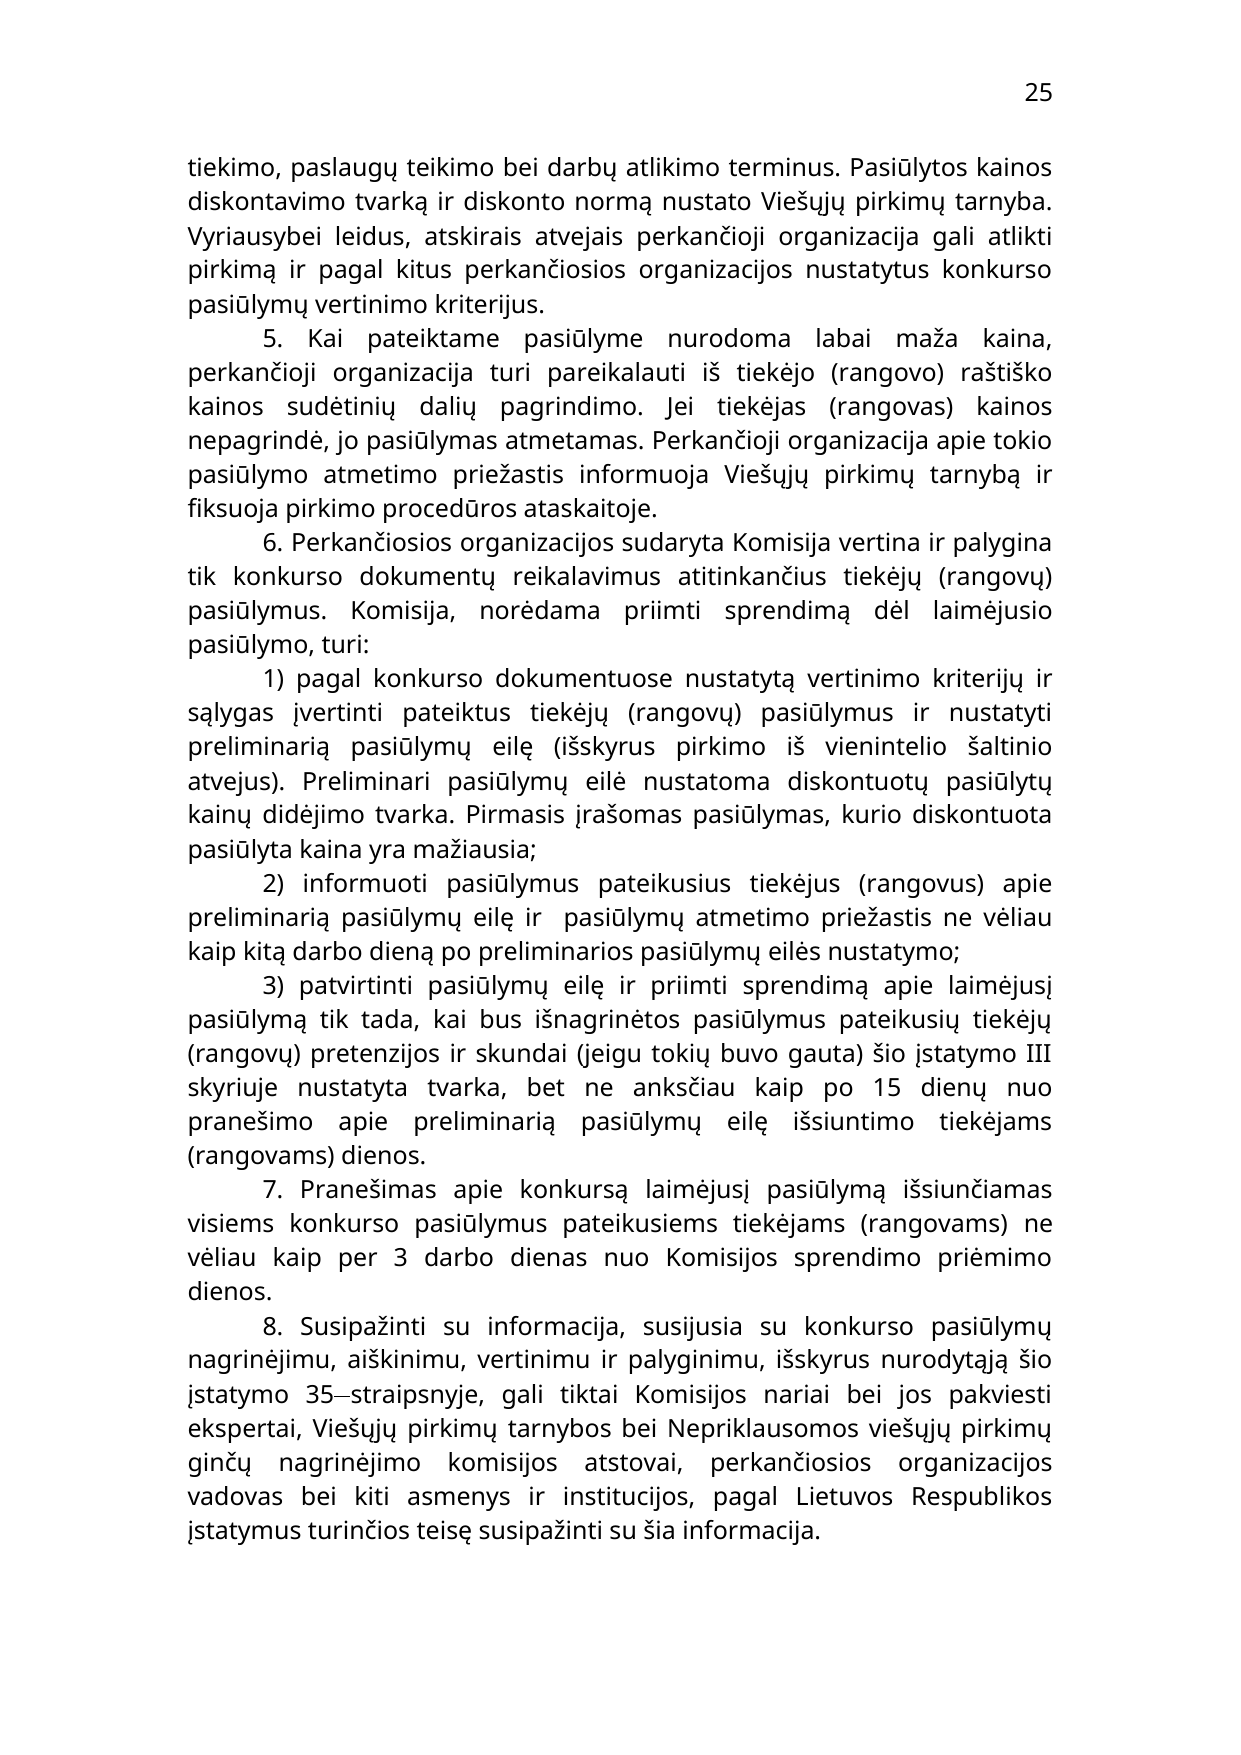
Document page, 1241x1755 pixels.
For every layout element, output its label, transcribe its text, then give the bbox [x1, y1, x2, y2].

text 7. Pranešimas apie konkursą laimėjusį pasiūlymą išsiunčiamas visiems konkurso pasiūlymus pateikusiems tiekėjams (rangovams) ne vėliau kaip per 3 darbo dienas nuo Komisijos sprendimo priėmimo dienos. [187, 1172, 1053, 1308]
text 8. Susipažinti su informacija, susijusia su konkurso pasiūlymų nagrinėjimu, aiškinimu, vertinimu ir palyginimu, išskyrus nurodytąją šio įstatymo 35 straipsnyje, gali tiktai Komisijos nariai bei jos pakviesti ekspertai, Viešųjų pirkimų tarnybos bei Nepriklausomos viešųjų pirkimų ginčų nagrinėjimo komisijos atstovai, perkančiosios organizacijos vadovas bei kiti asmenys ir institucijos, pagal Lietuvos Respublikos įstatymus turinčios teisę susipažinti su šia informacija. [187, 1308, 1053, 1547]
text 3) patvirtinti pasiūlymų eilę ir priimti sprendimą apie laimėjusį pasiūlymą tik tada, kai bus išnagrinėtos pasiūlymus pateikusių tiekėjų (rangovų) pretenzijos ir skundai (jeigu tokių buvo gauta) šio įstatymo III skyriuje nustatyta tvarka, bet ne anksčiau kaip po 15 dienų nuo pranešimo apie preliminarią pasiūlymų eilę išsiuntimo tiekėjams (rangovams) dienos. [187, 967, 1053, 1172]
text 5. Kai pateiktame pasiūlyme nurodoma labai maža kaina, perkančioji organizacija turi pareikalauti iš tiekėjo (rangovo) raštiško kainos sudėtinių dalių pagrindimo. Jei tiekėjas (rangovas) kainos nepagrindė, jo pasiūlymas atmetamas. Perkančioji organizacija apie tokio pasiūlymo atmetimo priežastis informuoja Viešųjų pirkimų tarnybą ir fiksuoja pirkimo procedūros ataskaitoje. [187, 320, 1053, 525]
text 1) pagal konkurso dokumentuose nustatytą vertinimo kriterijų ir sąlygas įvertinti pateiktus tiekėjų (rangovų) pasiūlymus ir nustatyti preliminarią pasiūlymų eilę (išskyrus pirkimo iš vienintelio šaltinio atvejus). Preliminari pasiūlymų eilė nustatoma diskontuotų pasiūlytų kainų didėjimo tvarka. Pirmasis įrašomas pasiūlymas, kurio diskontuota pasiūlyta kaina yra mažiausia; [187, 661, 1053, 865]
text 6. Perkančiosios organizacijos sudaryta Komisija vertina ir palygina tik konkurso dokumentų reikalavimus atitinkančius tiekėjų (rangovų) pasiūlymus. Komisija, norėdama priimti sprendimą dėl laimėjusio pasiūlymo, turi: [187, 525, 1053, 661]
text 2) informuoti pasiūlymus pateikusius tiekėjus (rangovus) apie preliminarią pasiūlymų eilę ir pasiūlymų atmetimo priežastis ne vėliau kaip kitą darbo dieną po preliminarios pasiūlymų eilės nustatymo; [187, 865, 1053, 967]
text tiekimo, paslaugų teikimo bei darbų atlikimo terminus. Pasiūlytos kainos diskontavimo tvarką ir diskonto normą nustato Viešųjų pirkimų tarnyba. Vyriausybei leidus, atskirais atvejais perkančioji organizacija gali atlikti pirkimą ir pagal kitus perkančiosios organizacijos nustatytus konkurso pasiūlymų vertinimo kriterijus. [187, 150, 1053, 320]
